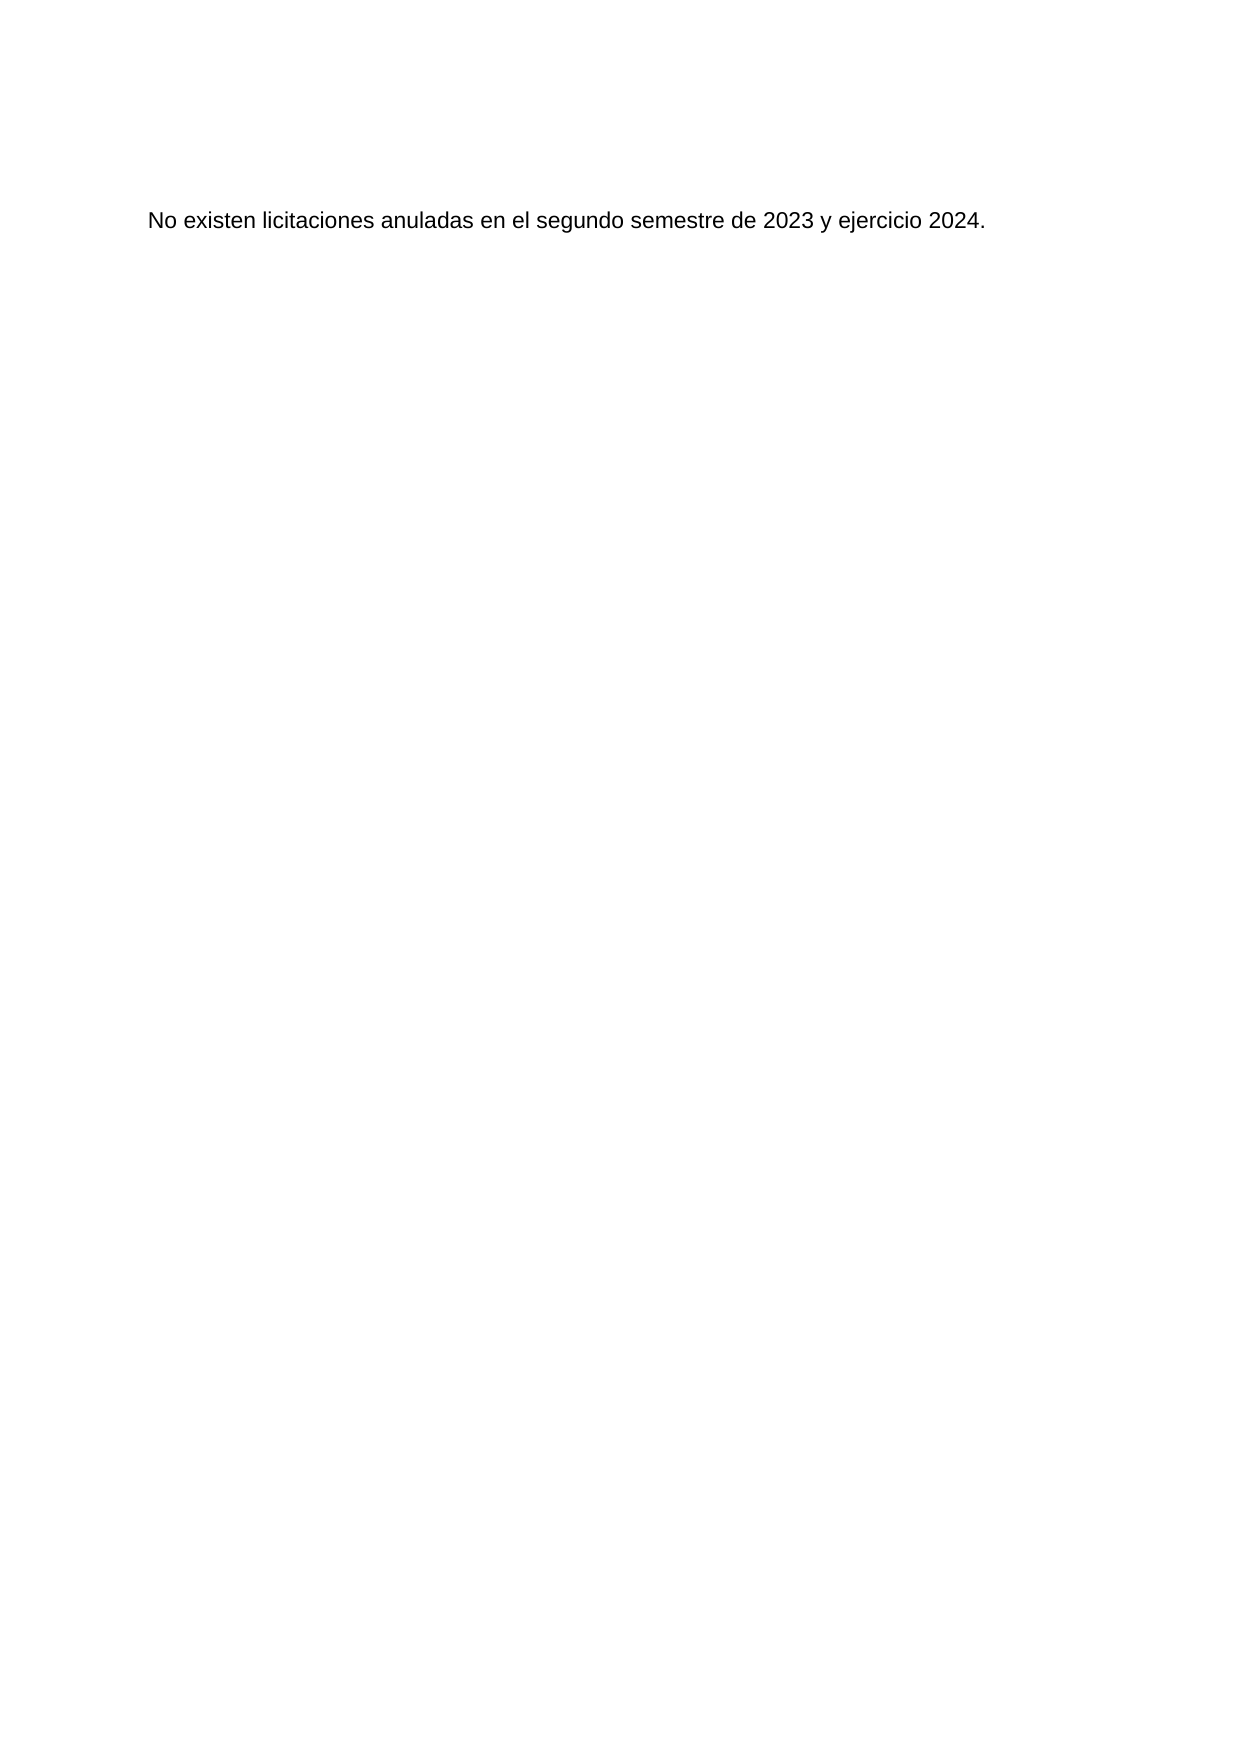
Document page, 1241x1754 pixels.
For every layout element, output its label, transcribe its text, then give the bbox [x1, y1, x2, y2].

text No existen licitaciones anuladas en el segundo semestre de 2023 y ejercicio 2024. [148, 207, 1092, 233]
